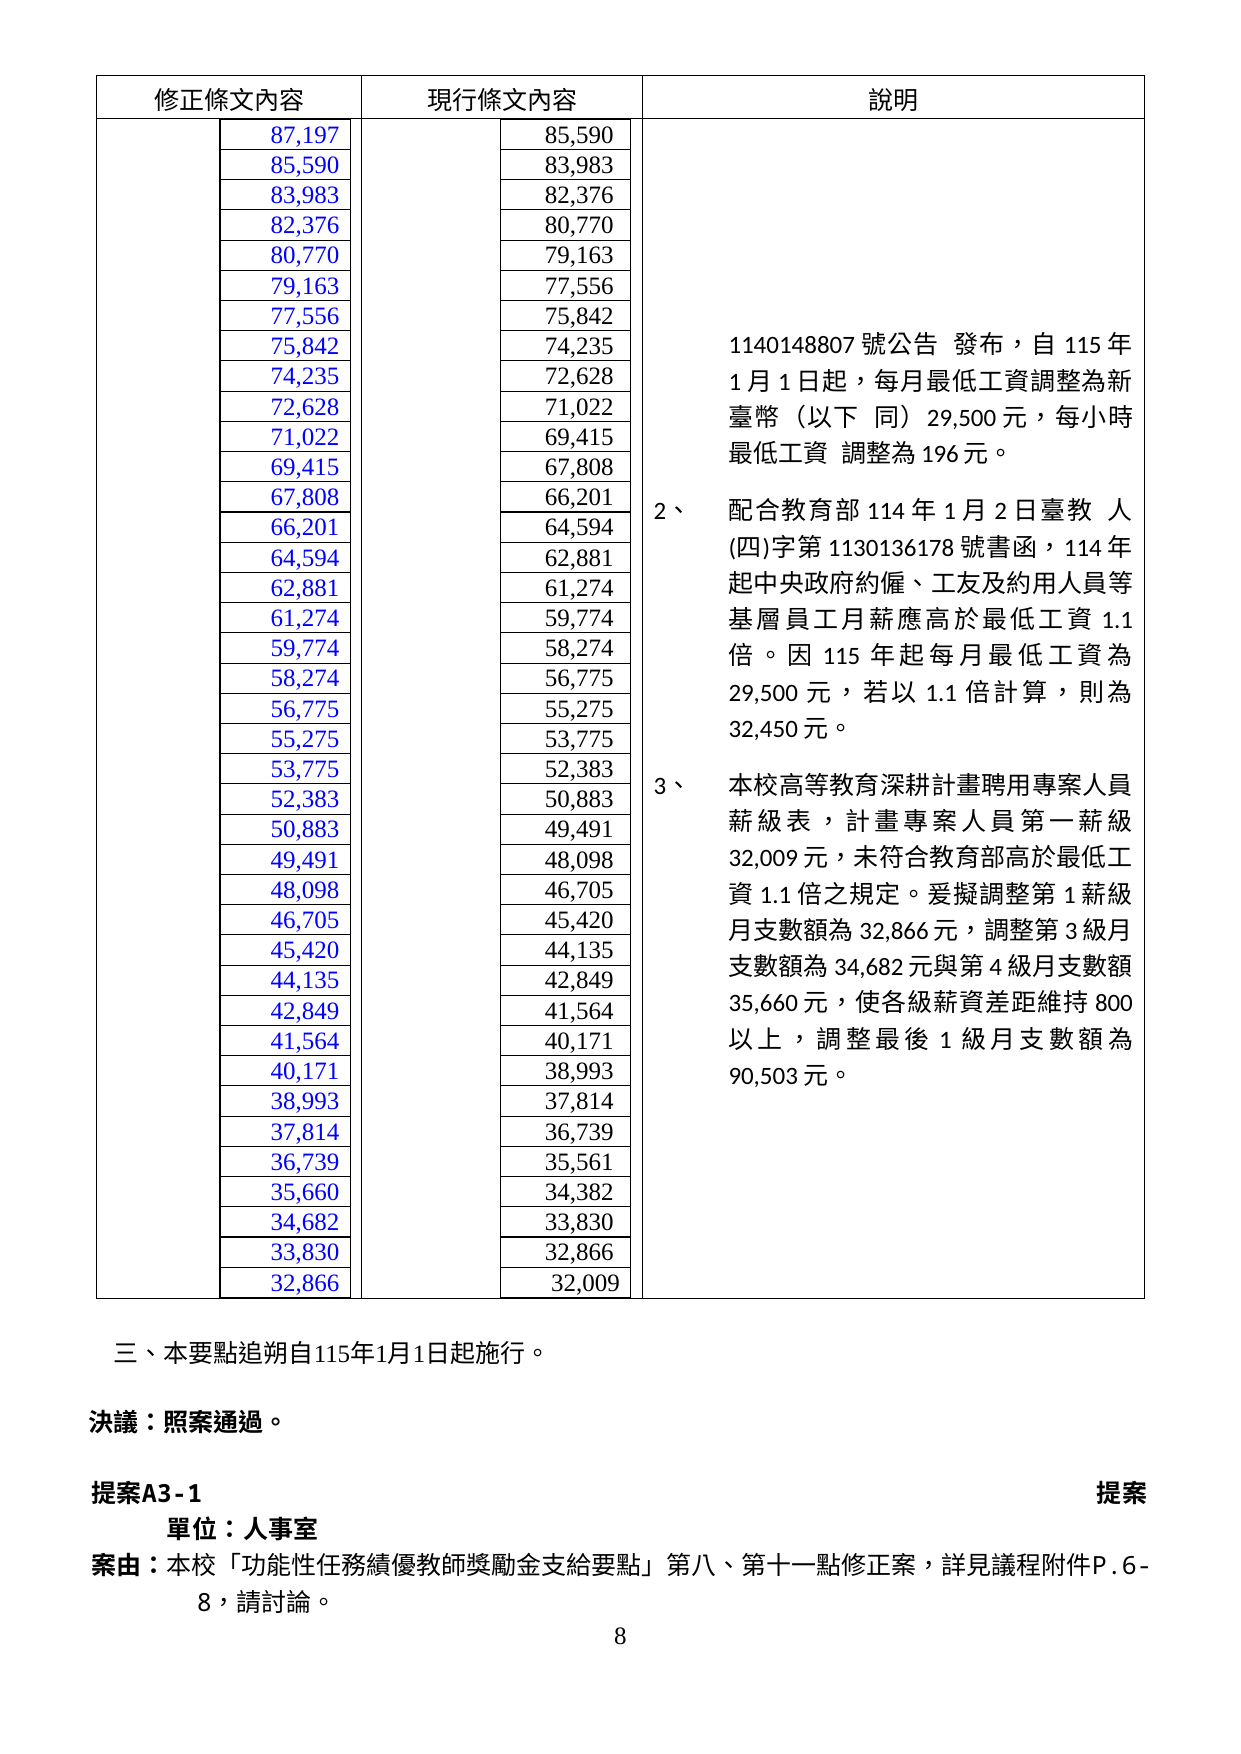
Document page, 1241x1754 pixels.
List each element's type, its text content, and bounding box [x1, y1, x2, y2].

table_cell 82,376 [221, 210, 350, 239]
table_cell 42,849 [501, 966, 630, 995]
table_cell 55,275 [501, 694, 630, 723]
table_cell 44,135 [221, 966, 350, 995]
table_cell 61,274 [501, 573, 630, 602]
table_cell 46,705 [221, 905, 350, 934]
table_cell 59,774 [221, 633, 350, 662]
text 案由：本校「功能性任務績優教師獎勵金支給要點」第八、第十一點修正案，詳見議程附件P.6- [92, 1546, 1152, 1582]
table_cell [97, 119, 219, 1298]
table_cell 36,739 [501, 1117, 630, 1146]
table_cell 32,866 [501, 1238, 630, 1267]
table_cell 62,881 [221, 573, 350, 602]
table_cell 66,201 [221, 513, 350, 542]
table_cell 71,022 [221, 422, 350, 451]
table_cell [362, 119, 500, 1298]
text 決議：照案通過。 [88, 1403, 1152, 1439]
text 8，請討論。 [92, 1582, 1152, 1618]
table_cell 58,274 [221, 664, 350, 693]
table_cell 33,830 [221, 1238, 350, 1267]
table_cell 71,022 [501, 392, 630, 421]
table_cell 32,866 [221, 1268, 350, 1297]
table_cell 67,808 [221, 482, 350, 511]
table_cell 83,983 [221, 180, 350, 209]
table_cell 50,883 [501, 784, 630, 813]
table_cell 35,660 [221, 1177, 350, 1206]
table_cell 64,594 [221, 543, 350, 572]
table_cell 37,814 [501, 1086, 630, 1116]
table_cell 35,561 [501, 1147, 630, 1176]
table_cell 52,383 [501, 754, 630, 783]
table_cell 74,235 [221, 361, 350, 391]
table_cell 44,135 [501, 935, 630, 964]
table_cell 75,842 [221, 331, 350, 360]
table_cell 80,770 [501, 210, 630, 239]
table_cell 34,682 [221, 1207, 350, 1236]
table_cell 74,235 [501, 331, 630, 360]
table_cell 42,849 [221, 996, 350, 1025]
table_cell 82,376 [501, 180, 630, 209]
table_cell 33,830 [501, 1207, 630, 1236]
table_cell 48,098 [501, 845, 630, 874]
table_cell 85,590 [221, 150, 350, 179]
table_cell 58,274 [501, 633, 630, 662]
table_cell 40,171 [221, 1056, 350, 1085]
table_cell 85,590 [501, 120, 630, 149]
table_cell 77,556 [221, 301, 350, 330]
table_cell 41,564 [221, 1026, 350, 1055]
table_cell 32,009 [501, 1268, 630, 1297]
table_cell 64,594 [501, 513, 630, 542]
table_cell 69,415 [221, 452, 350, 481]
table_cell 36,739 [221, 1147, 350, 1176]
text 三、本要點追朔自115年1月1日起施行。 [88, 1333, 1152, 1369]
table_cell 34,382 [501, 1177, 630, 1206]
table_cell 62,881 [501, 543, 630, 572]
table_cell 45,420 [221, 935, 350, 964]
table_cell 59,774 [501, 603, 630, 632]
table_cell 56,775 [501, 664, 630, 693]
table_cell 38,993 [221, 1086, 350, 1116]
table_header 修正條文內容 [97, 76, 361, 118]
text 提案A3-1 提案單位：人事室 [92, 1473, 1152, 1546]
table_cell 45,420 [501, 905, 630, 934]
table_cell 52,383 [221, 784, 350, 813]
table_cell 41,564 [501, 996, 630, 1025]
table_cell 49,491 [501, 815, 630, 844]
table_cell [351, 119, 361, 1298]
table_cell 53,775 [501, 724, 630, 753]
table_cell 87,197 [221, 120, 350, 149]
table_cell 80,770 [221, 241, 350, 270]
table_cell 72,628 [221, 392, 350, 421]
table_cell 40,171 [501, 1026, 630, 1055]
table_cell 49,491 [221, 845, 350, 874]
table_cell 72,628 [501, 361, 630, 391]
table_cell 77,556 [501, 271, 630, 300]
table_cell 79,163 [501, 241, 630, 270]
table_cell 46,705 [501, 875, 630, 904]
table_cell [631, 119, 642, 1298]
table_cell 50,883 [221, 815, 350, 844]
table_cell 67,808 [501, 452, 630, 481]
table_header 現行條文內容 [362, 76, 642, 118]
table_cell 48,098 [221, 875, 350, 904]
table_cell 69,415 [501, 422, 630, 451]
table_header 說明 [643, 76, 1144, 118]
table_cell 75,842 [501, 301, 630, 330]
table_cell 1140148807號公告 發布，自115年1月1日起，每月最低工資調整為新臺幣（以下 同）29,500元，每小時最低工資 調整為196元。 配合教育部114年1月2日臺教 人(四)字第1130136178號書函，114年起中央政府約僱、工友及約用人員等基層員工月薪應高於最低工資1.1倍。因115年起每月最低工資為29,500元，若以1.1倍計算，則為32,450元。 本校高等教育深耕計畫聘用專案人員薪級表，計畫專案人員第一薪級32,009元，未符合教育部高於最低工資1.1倍之規定。爰擬調整第1薪級月支數額為32,866元，調整第3級月支數額為34,682元與第4級月支數額35,660元，使各級薪資差距維持800以上，調整最後1級月支數額為90,503元。 [643, 119, 1144, 1298]
table_cell 55,275 [221, 724, 350, 753]
table_cell 61,274 [221, 603, 350, 632]
table_cell 53,775 [221, 754, 350, 783]
table_cell 37,814 [221, 1117, 350, 1146]
table_cell 79,163 [221, 271, 350, 300]
table_cell 56,775 [221, 694, 350, 723]
table_cell 38,993 [501, 1056, 630, 1085]
table_cell 66,201 [501, 482, 630, 511]
table_cell 83,983 [501, 150, 630, 179]
